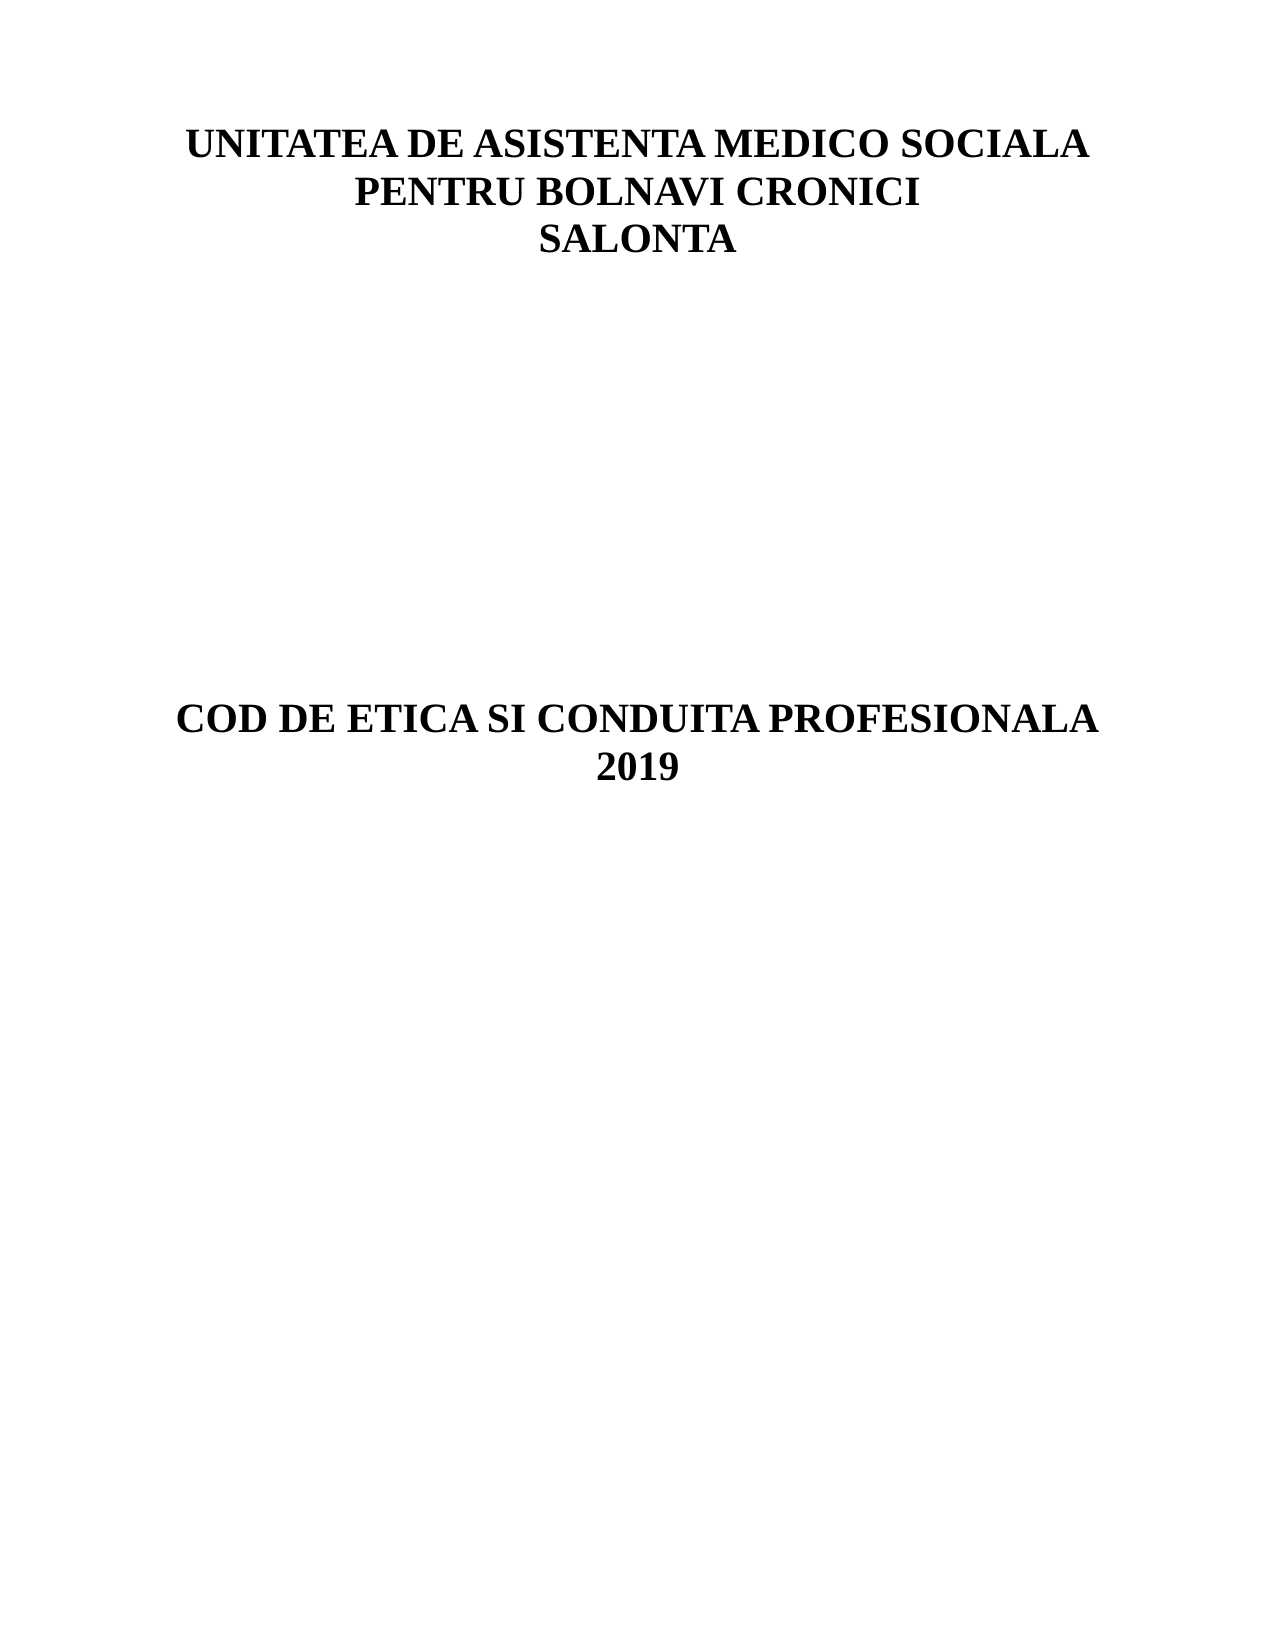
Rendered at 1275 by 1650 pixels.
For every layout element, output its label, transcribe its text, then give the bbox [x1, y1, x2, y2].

text UNITATEA DE ASISTENTA MEDICO SOCIALA PENTRU BOLNAVI CRONICI [135, 118, 1140, 214]
text COD DE ETICA SI CONDUITA PROFESIONALA [135, 693, 1140, 741]
text SALONTA [135, 214, 1140, 262]
text 2019 [135, 741, 1140, 789]
